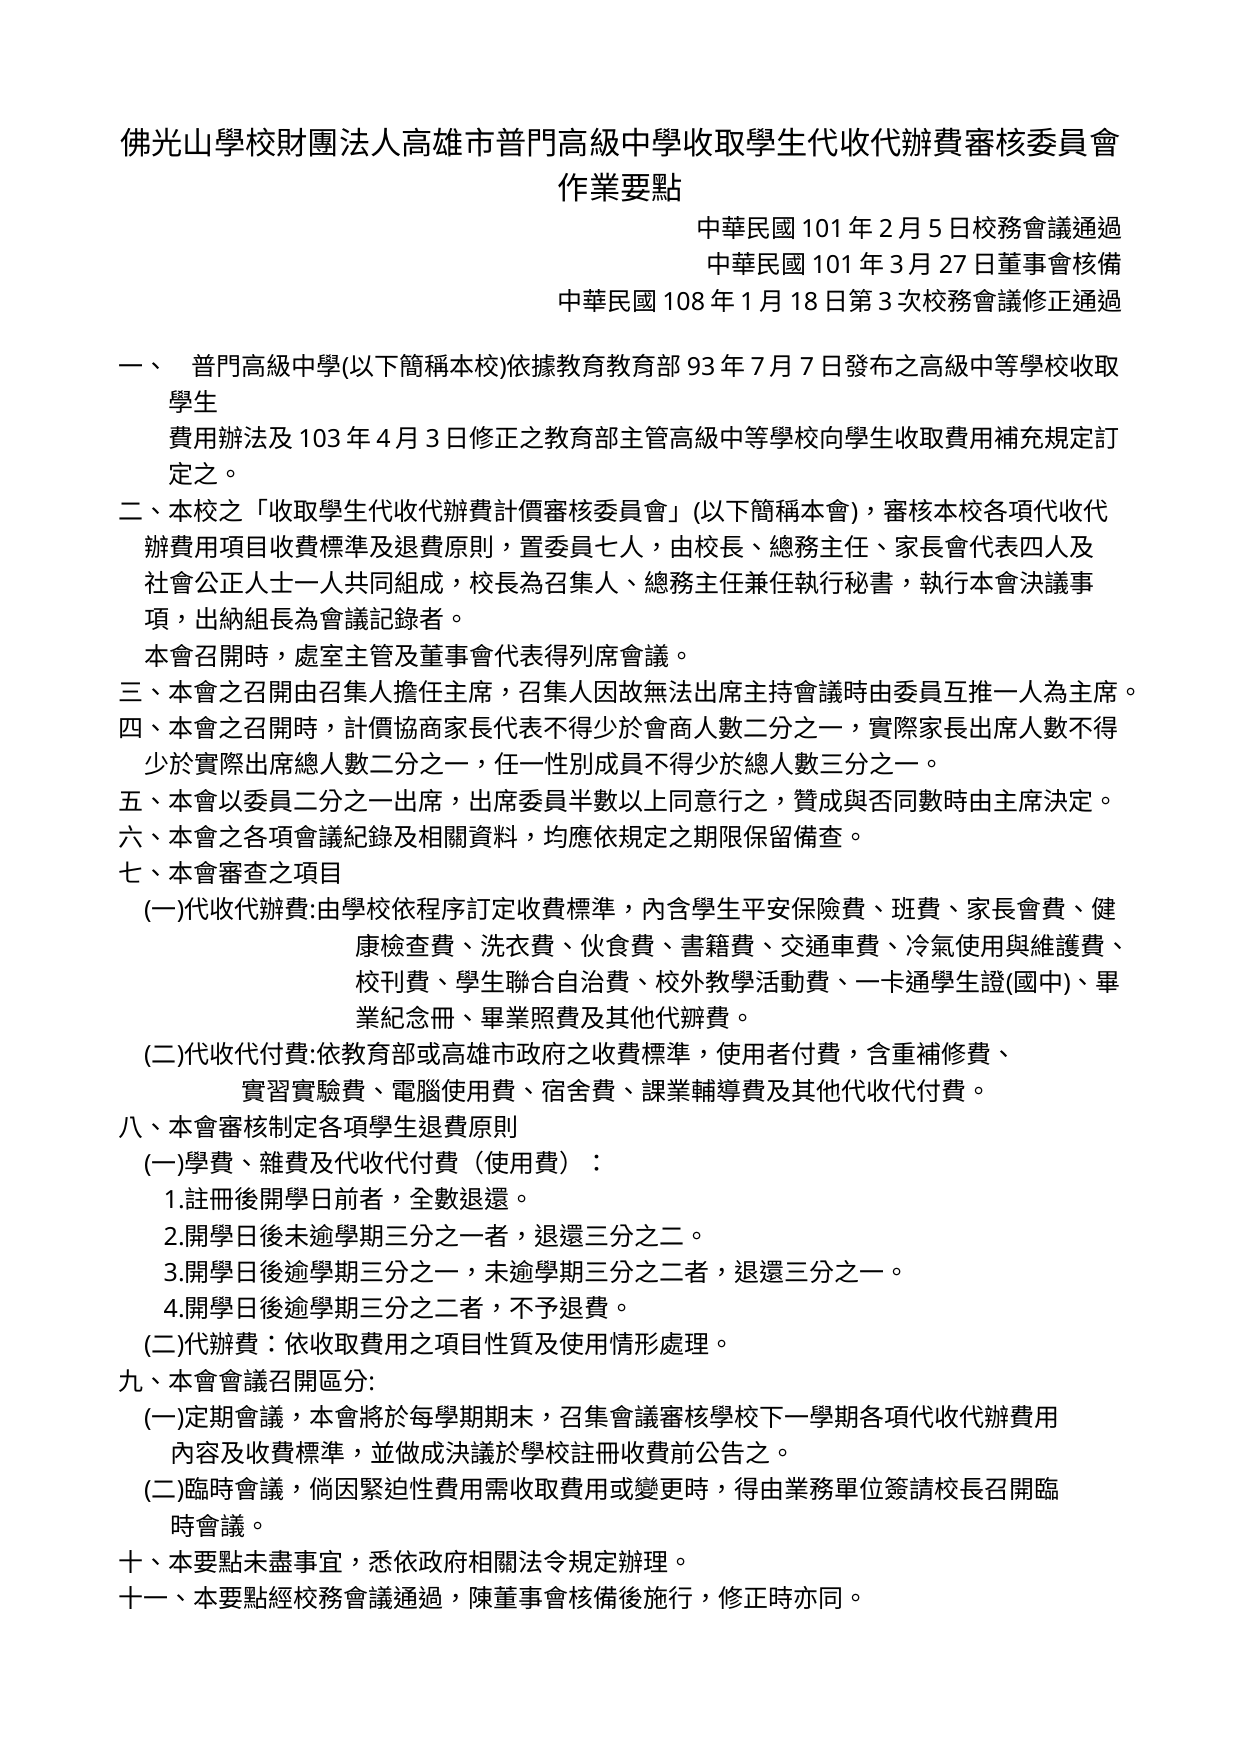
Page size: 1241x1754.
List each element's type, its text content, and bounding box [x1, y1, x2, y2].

text 八、本會審核制定各項學生退費原則 [118, 1107, 1122, 1143]
text 中華民國101年2月5日校務會議通過 [118, 208, 1122, 245]
text 本會召開時，處室主管及董事會代表得列席會議。 [118, 636, 1122, 672]
text 3.開學日後逾學期三分之一，未逾學期三分之二者，退還三分之一。 [118, 1252, 1122, 1288]
text (一)代收代辦費:由學校依程序訂定收費標準，內含學生平安保險費、班費、家長會費、健康檢查費、洗衣費、伙食費、書籍費、交通車費、冷氣使用與維護費、校刊費、學生聯合自治費、校外教學活動費、一卡通學生證(國中)、畢業紀念冊、畢業照費及其他代辧費。 [118, 890, 1122, 1035]
text (二)代收代付費:依教育部或高雄市政府之收費標準，使用者付費，含重補修費、 [118, 1035, 1122, 1071]
text 三、本會之召開由召集人擔任主席，召集人因故無法出席主持會議時由委員互推一人為主席。 [118, 672, 1122, 708]
text (二)臨時會議，倘因緊迫性費用需收取費用或變更時，得由業務單位簽請校長召開臨 [118, 1470, 1122, 1506]
text (二)代辦費：依收取費用之項目性質及使用情形處理。 [118, 1325, 1122, 1361]
text 佛光山學校財團法人高雄市普門高級中學收取學生代收代辦費審核委員會作業要點 [118, 118, 1122, 208]
text 五、本會以委員二分之一出席，出席委員半數以上同意行之，贊成與否同數時由主席決定。 [118, 781, 1122, 817]
text 費用辦法及103年4月3日修正之教育部主管高級中等學校向學生收取費用補充規定訂定之。 [168, 418, 1122, 491]
text 時會議。 [118, 1506, 1122, 1542]
text 少於實際出席總人數二分之一，任一性別成員不得少於總人數三分之一。 [118, 745, 1122, 781]
text 中華民國108年1月18日第3次校務會議修正通過 [118, 281, 1122, 317]
text 十、本要點未盡事宜，悉依政府相關法令規定辦理。 [118, 1542, 1122, 1578]
text 二、本校之「收取學生代收代辦費計價審核委員會」(以下簡稱本會)，審核本校各項代收代 [118, 491, 1122, 527]
text 四、本會之召開時，計價協商家長代表不得少於會商人數二分之一，實際家長出席人數不得 [118, 708, 1122, 745]
text (一)定期會議，本會將於每學期期末，召集會議審核學校下一學期各項代收代辦費用 [118, 1397, 1122, 1433]
text 十一、本要點經校務會議通過，陳董事會核備後施行，修正時亦同。 [118, 1578, 1122, 1615]
text 九、本會會議召開區分: [118, 1361, 1122, 1397]
text 內容及收費標準，並做成決議於學校註冊收費前公告之。 [118, 1433, 1122, 1470]
text (一)學費、雜費及代收代付費（使用費）： [118, 1143, 1122, 1180]
text 4.開學日後逾學期三分之二者，不予退費。 [118, 1288, 1122, 1325]
text 中華民國101年3月27日董事會核備 [118, 245, 1122, 281]
text 實習實驗費、電腦使用費、宿舍費、課業輔導費及其他代收代付費。 [118, 1071, 1122, 1107]
list 普門高級中學(以下簡稱本校)依據教育教育部93年7月7日發布之高級中等學校收取學生 [118, 346, 1122, 418]
text 辦費用項目收費標準及退費原則，置委員七人，由校長、總務主任、家長會代表四人及 [118, 527, 1122, 563]
text 項，出納組長為會議記錄者。 [118, 600, 1122, 636]
text 1.註冊後開學日前者，全數退還。 [118, 1180, 1122, 1216]
text 七、本會審查之項目 [118, 853, 1122, 890]
text 社會公正人士一人共同組成，校長為召集人、總務主任兼任執行秘書，執行本會決議事 [118, 563, 1122, 600]
text 2.開學日後未逾學期三分之一者，退還三分之二。 [118, 1216, 1122, 1252]
text 六、本會之各項會議紀錄及相關資料，均應依規定之期限保留備查。 [118, 817, 1122, 853]
